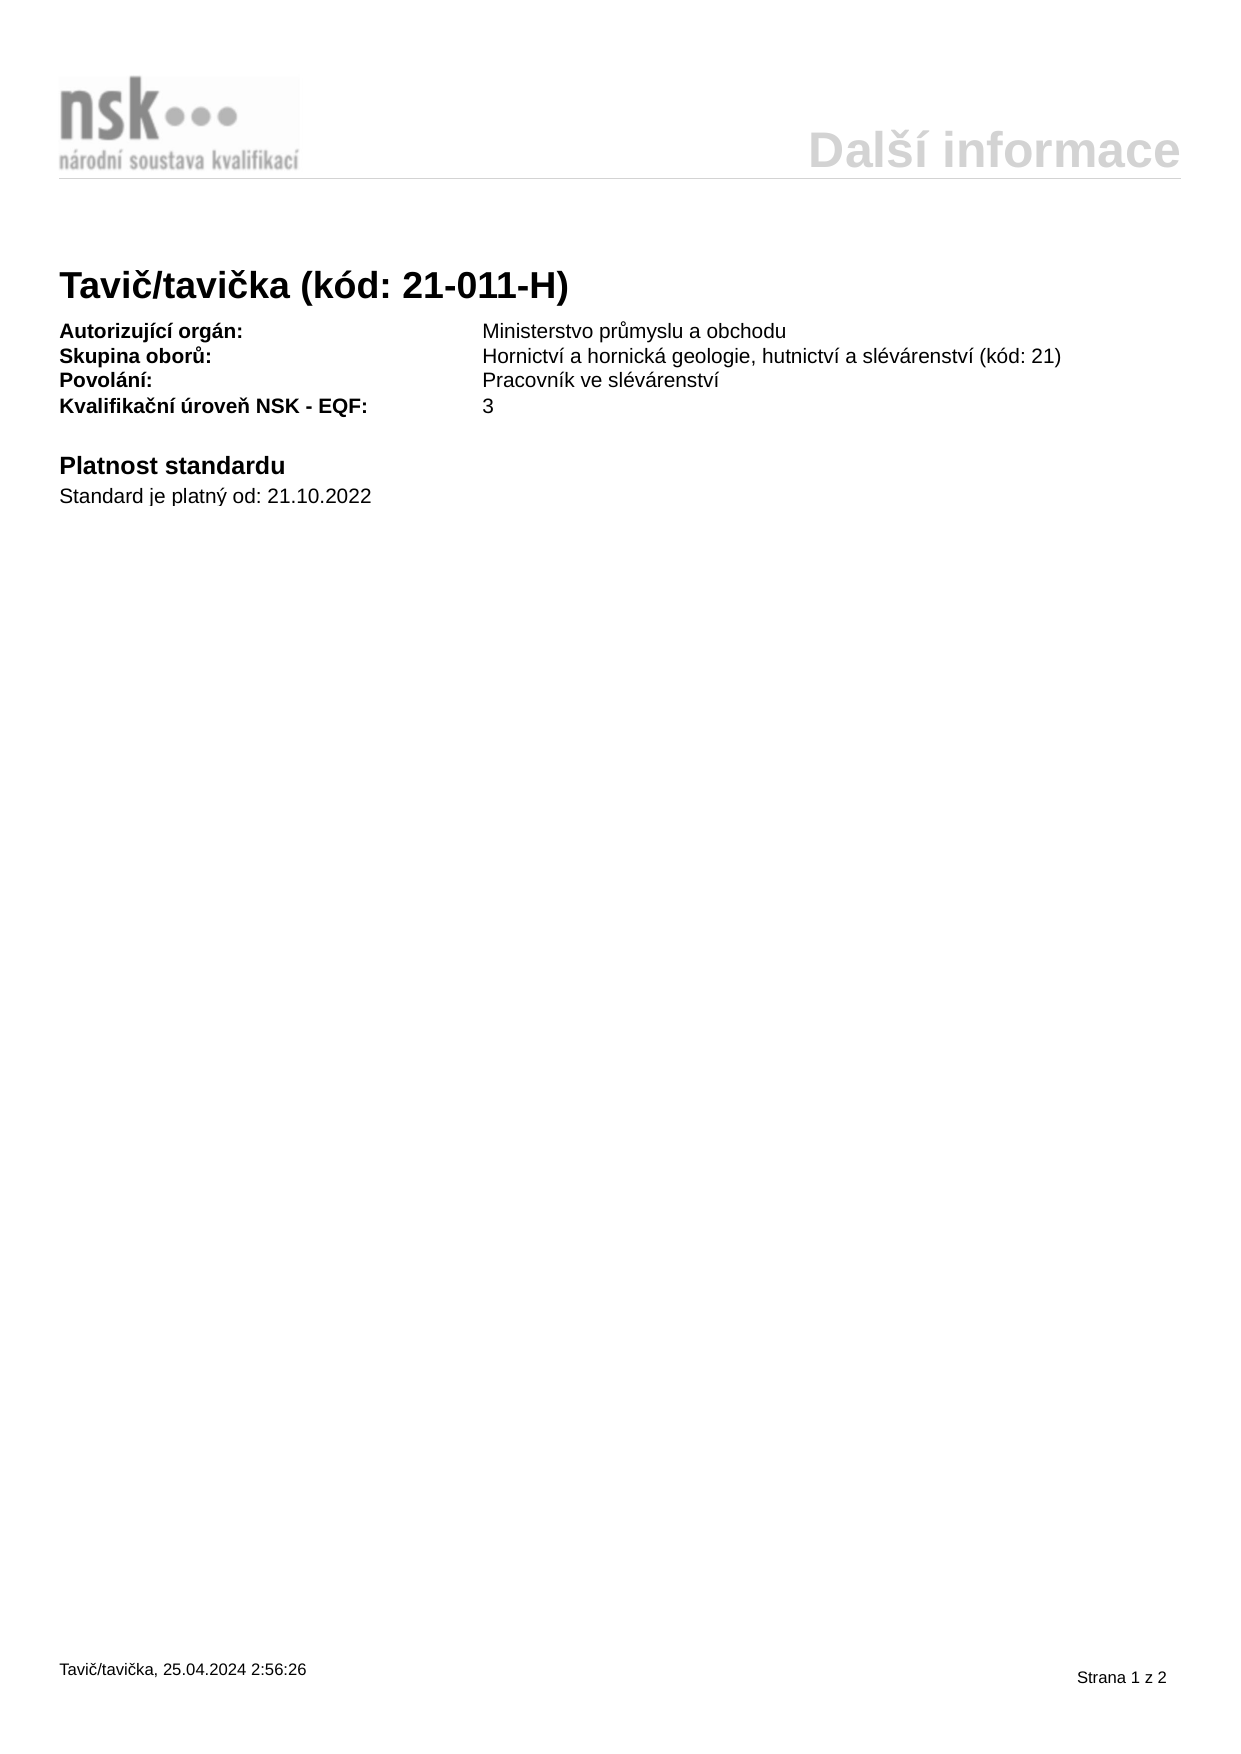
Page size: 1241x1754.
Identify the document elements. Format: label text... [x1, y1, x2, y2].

table_cell [59, 806, 119, 1106]
table_cell [119, 172, 482, 178]
table_cell [861, 1106, 1167, 1383]
table_cell [482, 418, 619, 447]
table_cell [59, 418, 119, 447]
table_cell [119, 506, 482, 806]
table_cell [627, 1384, 861, 1659]
table_cell [59, 1384, 119, 1659]
table_cell [119, 1384, 482, 1659]
table_cell [861, 506, 1167, 806]
table_cell [59, 179, 1181, 196]
table_cell [627, 1106, 861, 1383]
table_cell 3 [482, 394, 1181, 417]
table_cell [59, 307, 119, 319]
table_cell [119, 196, 482, 224]
table_cell Autorizující orgán: [59, 319, 482, 343]
table_cell [59, 1106, 119, 1383]
table_cell [482, 506, 619, 806]
table_cell [861, 1384, 1167, 1659]
table_header Další informace [627, 59, 1181, 178]
table_cell [619, 196, 627, 224]
table_cell [482, 172, 619, 178]
table_cell Tavič/tavička (kód: 21-011-H) [59, 224, 1181, 307]
table_cell Platnost standardu [59, 448, 1181, 483]
table_cell [59, 196, 119, 224]
table_cell Tavič/tavička, 25.04.2024 2:56:26 [59, 1660, 861, 1696]
table_cell [619, 307, 627, 319]
table_cell [1167, 1384, 1181, 1659]
table_cell Ministerstvo průmyslu a obchodu [482, 319, 1181, 344]
table_cell [861, 196, 1167, 224]
table_cell [627, 196, 861, 224]
table_cell [59, 506, 119, 806]
table_cell Kvalifikační úroveň NSK - EQF: [59, 394, 482, 417]
table_cell [482, 307, 619, 319]
table_cell [119, 806, 482, 1106]
table_cell [1167, 1106, 1181, 1383]
table_cell [627, 418, 861, 447]
table_cell [119, 307, 482, 319]
table_cell [119, 1106, 482, 1383]
table_cell [1167, 506, 1181, 806]
table_cell Hornictví a hornická geologie, hutnictví a slévárenství (kód: 21) [482, 344, 1181, 368]
table_cell Standard je platný od: 21.10.2022 [59, 484, 1181, 506]
table_cell Skupina oborů: [59, 344, 482, 368]
table_cell [861, 806, 1167, 1106]
table_cell [1167, 307, 1181, 319]
table_cell [1167, 806, 1181, 1106]
table_cell [119, 418, 482, 447]
table_cell [619, 806, 627, 1106]
table_cell [482, 1384, 619, 1659]
table_cell [627, 307, 861, 319]
table_cell [619, 1106, 627, 1383]
table_header [620, 59, 627, 172]
table_cell [1167, 1660, 1181, 1696]
table_cell [619, 172, 627, 178]
table_cell [482, 806, 619, 1106]
table_cell Povolání: [59, 368, 482, 392]
table_cell [619, 506, 627, 806]
table_cell [619, 418, 627, 447]
table_cell [619, 1384, 627, 1659]
table_cell [1167, 196, 1181, 224]
table_cell Strana 1 z 2 [861, 1660, 1167, 1696]
picture [58, 59, 620, 172]
table_cell Pracovník ve slévárenství [482, 368, 1181, 393]
table_cell [627, 506, 861, 806]
table_cell [1167, 418, 1181, 447]
table_cell [861, 307, 1167, 319]
table_cell [482, 1106, 619, 1383]
table_cell [482, 196, 619, 224]
table_cell [861, 418, 1167, 447]
table_cell [59, 172, 119, 178]
table_cell [627, 806, 861, 1106]
